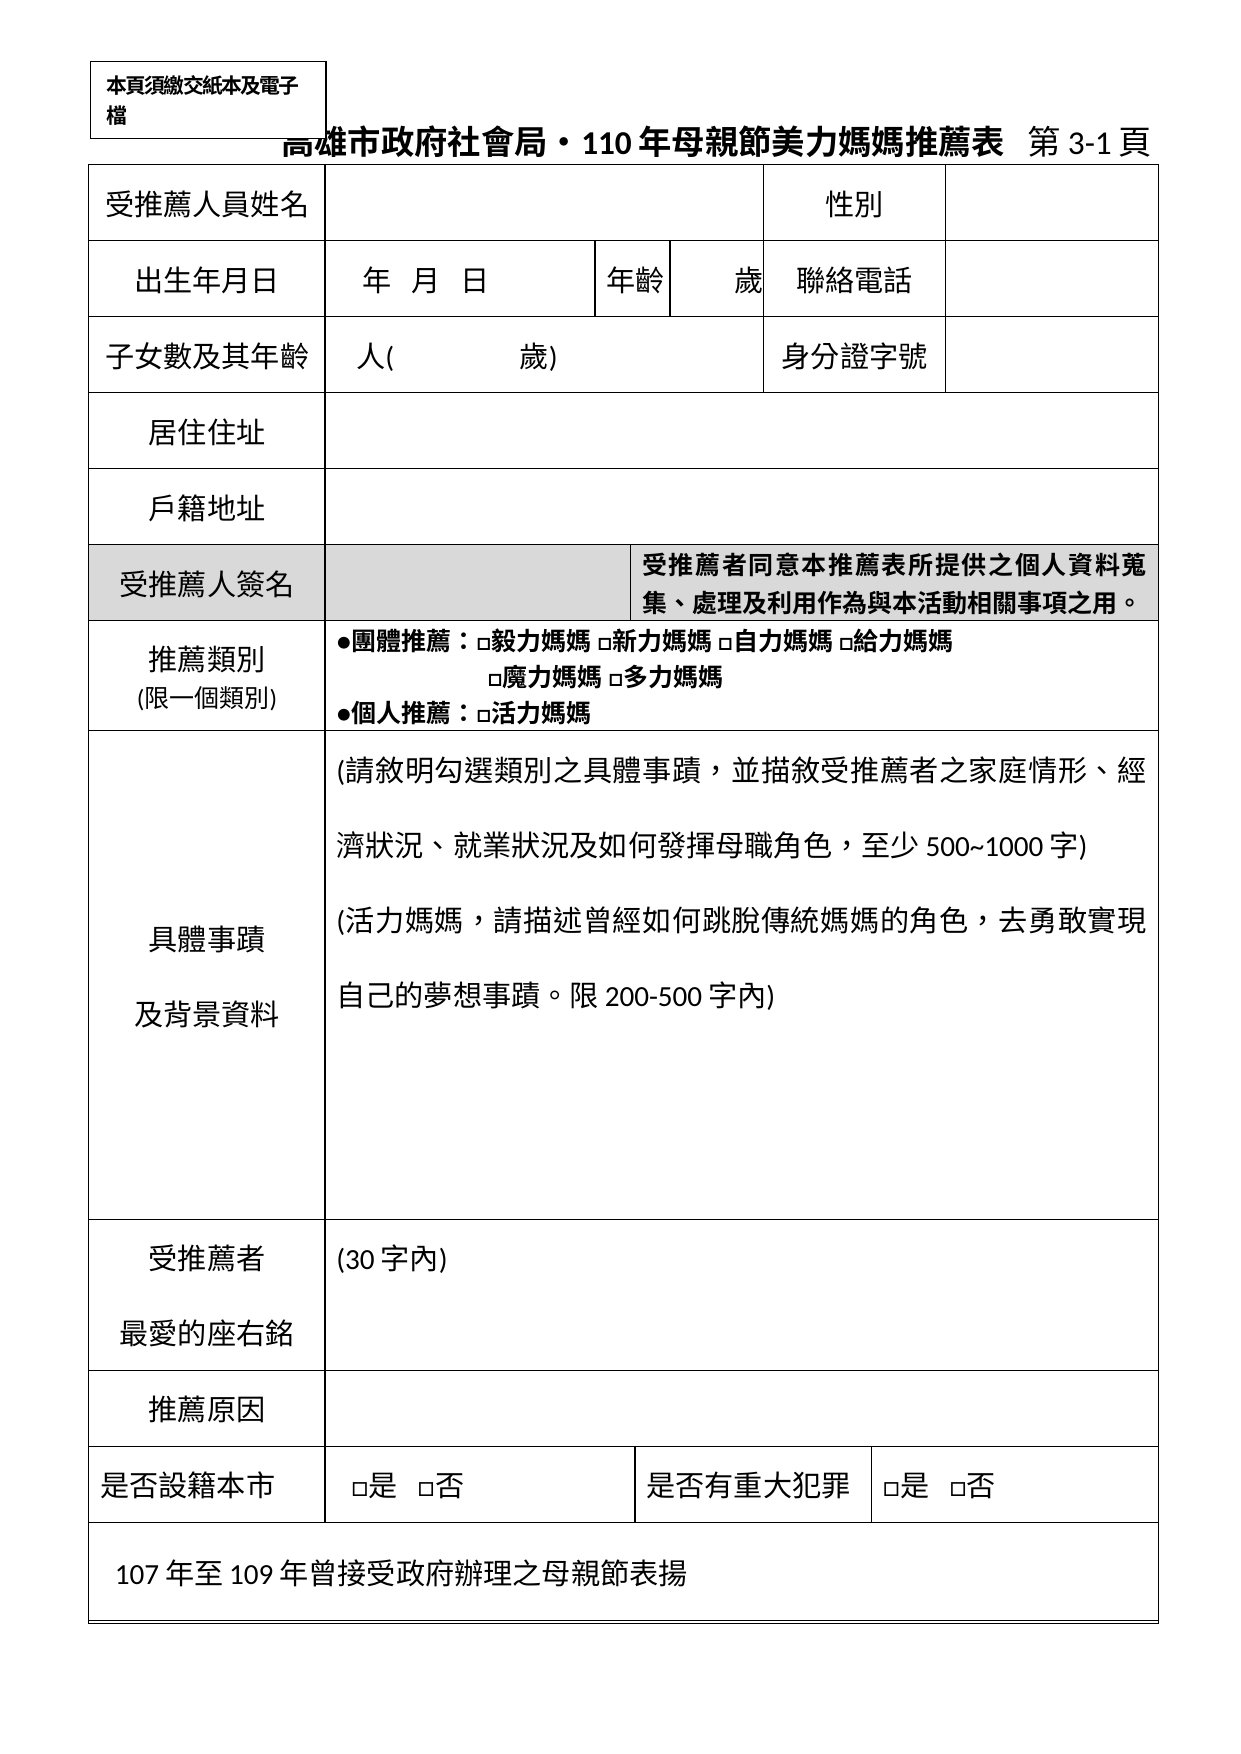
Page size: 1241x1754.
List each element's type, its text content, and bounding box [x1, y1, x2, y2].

table_cell 107年至109年曾接受政府辦理之母親節表揚 [89, 1523, 1158, 1620]
table_cell 推薦類別 (限一個類別) [89, 621, 324, 730]
table_cell 子女數及其年齡 [89, 317, 324, 392]
table_cell 是否有重大犯罪 [636, 1447, 871, 1522]
table_cell [946, 317, 1158, 392]
table_cell [326, 1371, 1158, 1446]
table_cell □是 □否 [872, 1447, 1158, 1522]
table_header 受推薦人員姓名 [91, 62, 325, 138]
table_cell 聯絡電話 [764, 241, 945, 316]
text 高雄市政府社會局‧110年母親節美力媽媽推薦表 第3-1頁 [89, 116, 1152, 164]
table_cell 受推薦者同意本推薦表所提供之個人資料蒐集、處理及利用作為與本活動相關事項之用。 [631, 545, 1158, 620]
table_cell 年齡 [596, 241, 669, 316]
table_cell □是 □否 [326, 1447, 634, 1522]
table_header [946, 165, 1158, 240]
table_cell [326, 393, 1158, 468]
table_cell [326, 469, 1158, 544]
table_cell 戶籍地址 [89, 469, 324, 544]
table_cell (30字內) [326, 1220, 1158, 1369]
table_cell 居住住址 [89, 393, 324, 468]
table_header 性別 [764, 165, 945, 240]
table_cell ●團體推薦：□毅力媽媽 □新力媽媽 □自力媽媽 □給力媽媽 □魔力媽媽 □多力媽媽 ●個人推薦：□活力媽媽 [326, 621, 1158, 730]
table_cell 推薦原因 [89, 1371, 324, 1446]
table_header 受推薦人員姓名 [89, 165, 324, 240]
table_cell 是否設籍本市 [89, 1447, 324, 1522]
table_cell 人( 歲) [326, 317, 763, 392]
table_cell 具體事蹟 及背景資料 [89, 731, 324, 1218]
table_cell (請敘明勾選類別之具體事蹟，並描敘受推薦者之家庭情形、經濟狀況、就業狀況及如何發揮母職角色，至少500~1000字) (活力媽媽，請描述曾經如何跳脫傳統媽媽的角色，去勇敢實現自己的夢想事蹟。限200-500字內) [326, 731, 1158, 1218]
table_header [326, 165, 763, 240]
table_cell [946, 241, 1158, 316]
table_cell 身分證字號 [764, 317, 945, 392]
table_cell [326, 545, 630, 620]
table_cell 年 月 日 [326, 241, 594, 316]
table_cell 出生年月日 [89, 241, 324, 316]
table_cell 受推薦者 最愛的座右銘 [89, 1220, 324, 1369]
table_cell 歲 [671, 241, 763, 316]
table_cell 受推薦人簽名 [89, 545, 324, 620]
